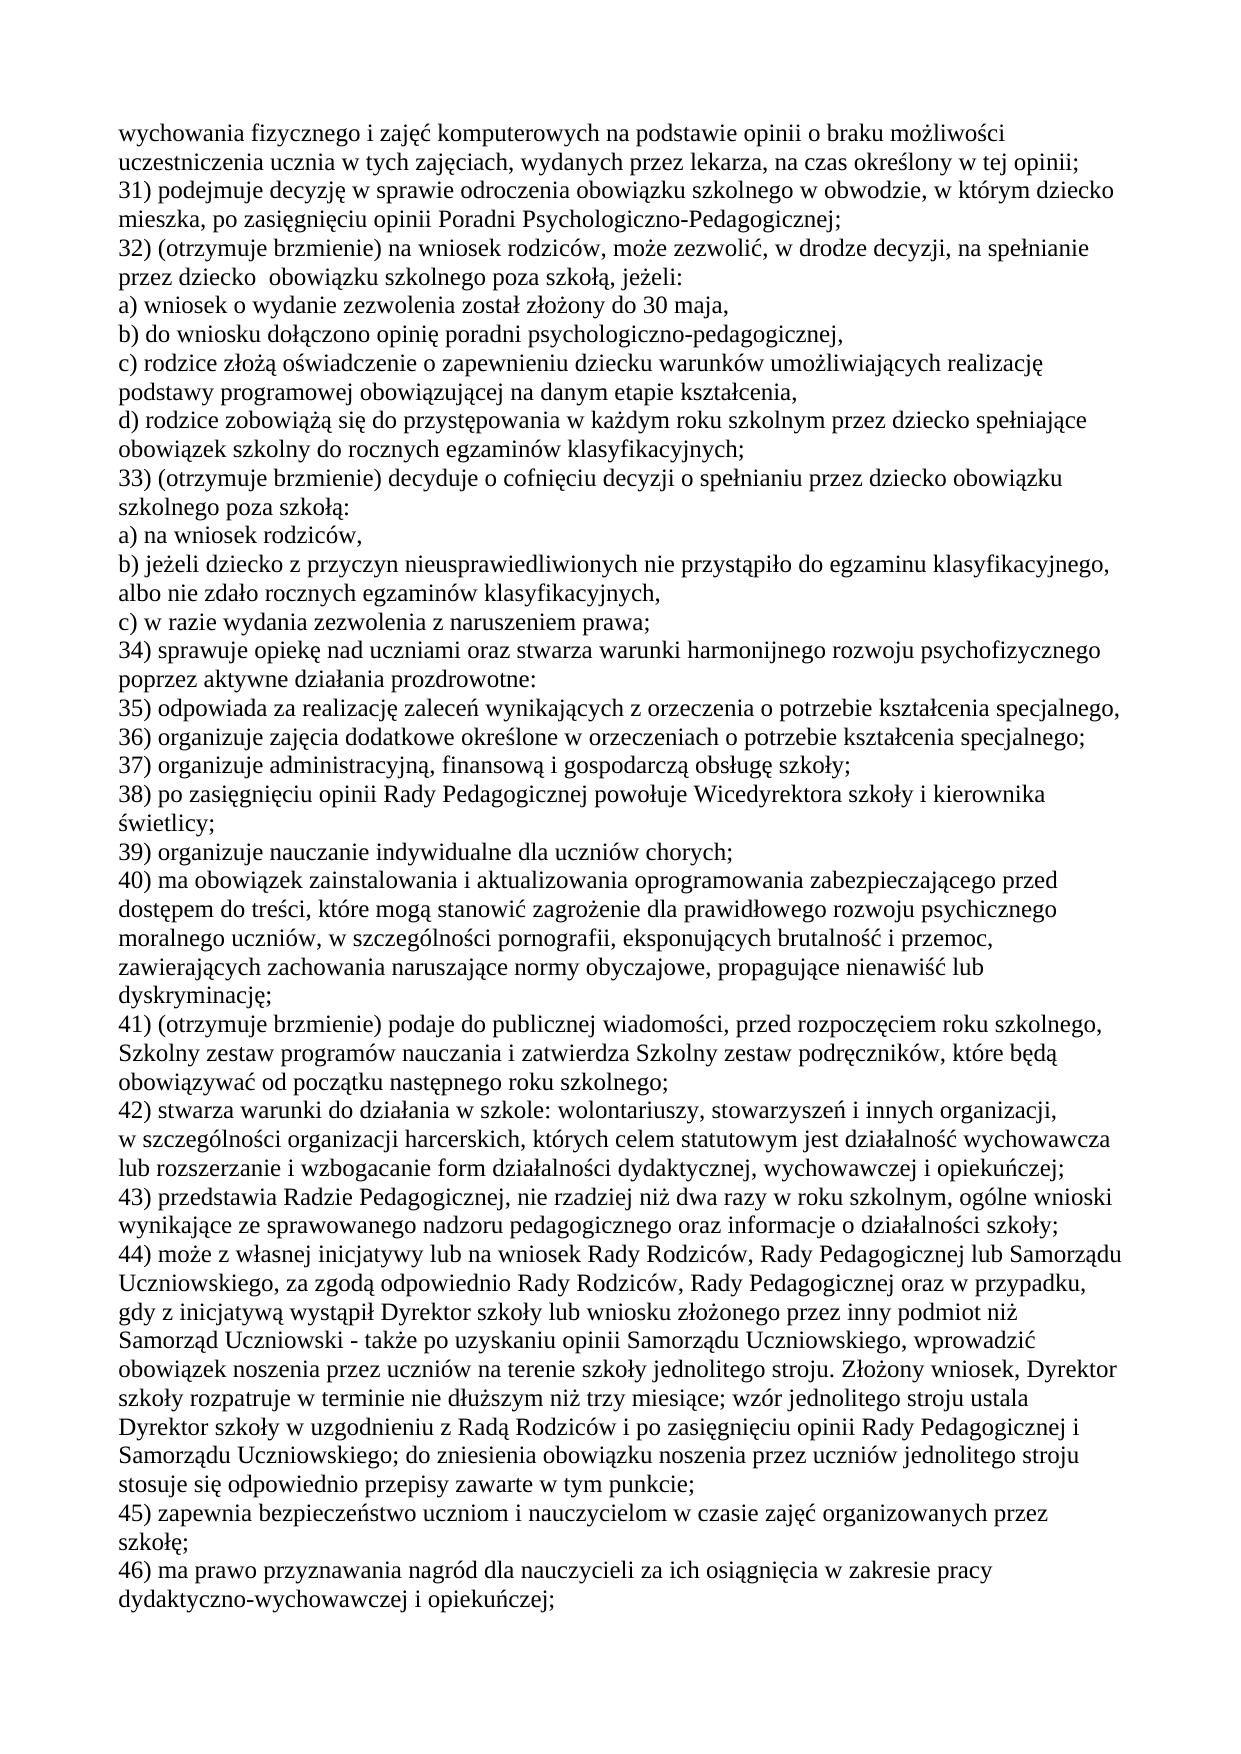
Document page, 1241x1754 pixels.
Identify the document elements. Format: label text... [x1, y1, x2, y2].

text d) rodzice zobowiążą się do przystępowania w każdym roku szkolnym przez dziecko spełniające obowiązek szkolny do rocznych egzaminów klasyfikacyjnych; [118, 406, 1122, 463]
text 32) (otrzymuje brzmienie) na wniosek rodziców, może zezwolić, w drodze decyzji, na spełnianie przez dziecko obowiązku szkolnego poza szkołą, jeżeli: [118, 233, 1122, 291]
text b) jeżeli dziecko z przyczyn nieusprawiedliwionych nie przystąpiło do egzaminu klasyfikacyjnego, albo nie zdało rocznych egzaminów klasyfikacyjnych, [118, 549, 1122, 607]
text 35) odpowiada za realizację zaleceń wynikających z orzeczenia o potrzebie kształcenia specjalnego, [118, 693, 1122, 722]
text wychowania fizycznego i zajęć komputerowych na podstawie opinii o braku możliwości uczestniczenia ucznia w tych zajęciach, wydanych przez lekarza, na czas określony w tej opinii; [118, 118, 1122, 176]
text 45) zapewnia bezpieczeństwo uczniom i nauczycielom w czasie zajęć organizowanych przez szkołę; [118, 1498, 1122, 1556]
text 39) organizuje nauczanie indywidualne dla uczniów chorych; [118, 837, 1122, 866]
text 38) po zasięgnięciu opinii Rady Pedagogicznej powołuje Wicedyrektora szkoły i kierownika świetlicy; [118, 779, 1122, 837]
text 37) organizuje administracyjną, finansową i gospodarczą obsługę szkoły; [118, 751, 1122, 779]
text c) rodzice złożą oświadczenie o zapewnieniu dziecku warunków umożliwiających realizację podstawy programowej obowiązującej na danym etapie kształcenia, [118, 348, 1122, 406]
text 34) sprawuje opiekę nad uczniami oraz stwarza warunki harmonijnego rozwoju psychofizycznego poprzez aktywne działania prozdrowotne: [118, 636, 1122, 693]
text 41) (otrzymuje brzmienie) podaje do publicznej wiadomości, przed rozpoczęciem roku szkolnego, Szkolny zestaw programów nauczania i zatwierdza Szkolny zestaw podręczników, które będą obowiązywać od początku następnego roku szkolnego; [118, 1009, 1122, 1096]
text 42) stwarza warunki do działania w szkole: wolontariuszy, stowarzyszeń i innych organizacji, w szczególności organizacji harcerskich, których celem statutowym jest działalność wychowawcza lub rozszerzanie i wzbogacanie form działalności dydaktycznej, wychowawczej i opiekuńczej; [118, 1096, 1122, 1182]
text 44) może z własnej inicjatywy lub na wniosek Rady Rodziców, Rady Pedagogicznej lub Samorządu Uczniowskiego, za zgodą odpowiednio Rady Rodziców, Rady Pedagogicznej oraz w przypadku, gdy z inicjatywą wystąpił Dyrektor szkoły lub wniosku złożonego przez inny podmiot niż Samorząd Uczniowski - także po uzyskaniu opinii Samorządu Uczniowskiego, wprowadzić obowiązek noszenia przez uczniów na terenie szkoły jednolitego stroju. Złożony wniosek, Dyrektor szkoły rozpatruje w terminie nie dłuższym niż trzy miesiące; wzór jednolitego stroju ustala Dyrektor szkoły w uzgodnieniu z Radą Rodziców i po zasięgnięciu opinii Rady Pedagogicznej i Samorządu Uczniowskiego; do zniesienia obowiązku noszenia przez uczniów jednolitego stroju stosuje się odpowiednio przepisy zawarte w tym punkcie; [118, 1239, 1122, 1498]
text 46) ma prawo przyznawania nagród dla nauczycieli za ich osiągnięcia w zakresie pracy dydaktyczno-wychowawczej i opiekuńczej; [118, 1556, 1122, 1613]
text b) do wniosku dołączono opinię poradni psychologiczno-pedagogicznej, [118, 319, 1122, 348]
text c) w razie wydania zezwolenia z naruszeniem prawa; [118, 607, 1122, 636]
text 36) organizuje zajęcia dodatkowe określone w orzeczeniach o potrzebie kształcenia specjalnego; [118, 722, 1122, 751]
text 31) podejmuje decyzję w sprawie odroczenia obowiązku szkolnego w obwodzie, w którym dziecko mieszka, po zasięgnięciu opinii Poradni Psychologiczno-Pedagogicznej; [118, 176, 1122, 233]
text 33) (otrzymuje brzmienie) decyduje o cofnięciu decyzji o spełnianiu przez dziecko obowiązku szkolnego poza szkołą: [118, 463, 1122, 521]
text a) wniosek o wydanie zezwolenia został złożony do 30 maja, [118, 291, 1122, 319]
text 40) ma obowiązek zainstalowania i aktualizowania oprogramowania zabezpieczającego przed dostępem do treści, które mogą stanowić zagrożenie dla prawidłowego rozwoju psychicznego moralnego uczniów, w szczególności pornografii, eksponujących brutalność i przemoc, zawierających zachowania naruszające normy obyczajowe, propagujące nienawiść lub dyskryminację; [118, 866, 1122, 1009]
text 43) przedstawia Radzie Pedagogicznej, nie rzadziej niż dwa razy w roku szkolnym, ogólne wnioski wynikające ze sprawowanego nadzoru pedagogicznego oraz informacje o działalności szkoły; [118, 1182, 1122, 1239]
text a) na wniosek rodziców, [118, 521, 1122, 549]
